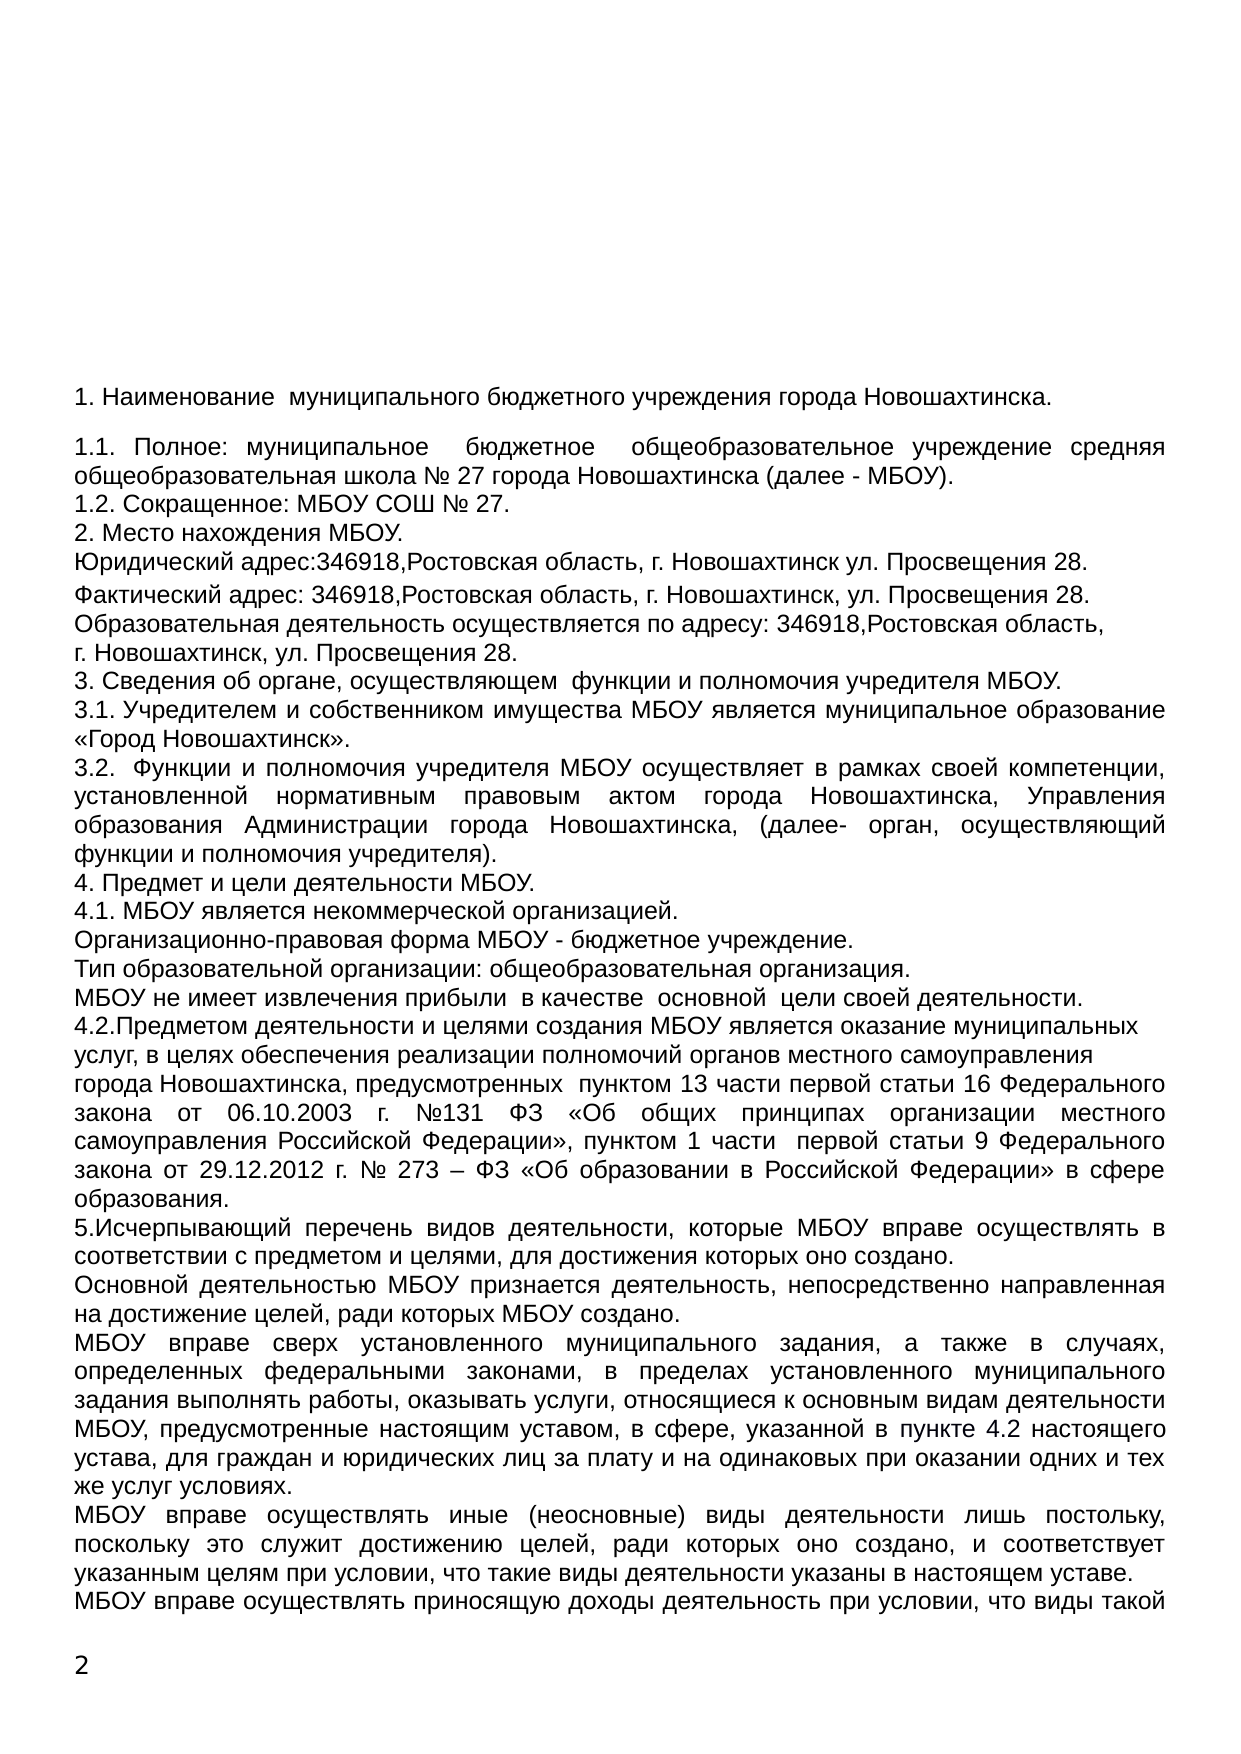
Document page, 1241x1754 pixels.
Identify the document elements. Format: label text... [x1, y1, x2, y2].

text 4.2.Предметом деятельности и целями создания МБОУ является оказание муниципальных [74, 1011, 1167, 1040]
text Фактический адрес: 346918,Ростовская область, г. Новошахтинск, ул. Просвещения 28. [74, 580, 1167, 609]
text 5.Исчерпывающий перечень видов деятельности, которые МБОУ вправе осуществлять в соответствии с предметом и целями, для достижения которых оно создано. [74, 1212, 1167, 1270]
text 4.1. МБОУ является некоммерческой организацией. [74, 896, 1167, 925]
text 3. Сведения об органе, осуществляющем функции и полномочия учредителя МБОУ. [74, 666, 1167, 695]
table_cell [753, 118, 1147, 353]
text г. Новошахтинск, ул. Просвещения 28. [74, 637, 1167, 666]
text 3.1. Учредителем и собственником имущества МБОУ является муниципальное образование «Город Новошахтинск». [74, 695, 1167, 752]
text Организационно-правовая форма МБОУ - бюджетное учреждение. [74, 925, 1167, 954]
text услуг, в целях обеспечения реализации полномочий органов местного самоуправления [74, 1040, 1167, 1069]
table_cell [412, 118, 753, 353]
text 3.2. Функции и полномочия учредителя МБОУ осуществляет в рамках своей компетенции, установленной нормативным правовым актом города Новошахтинска, Управления образования Администрации города Новошахтинска, (далее- орган, осуществляющий функции и полномочия учредителя). [74, 752, 1167, 867]
text 2. Место нахождения МБОУ. [74, 518, 1167, 547]
text Основной деятельностью МБОУ признается деятельность, непосредственно направленная на достижение целей, ради которых МБОУ создано. [74, 1270, 1167, 1327]
table_cell [63, 118, 412, 353]
text МБОУ вправе сверх установленного муниципального задания, а также в случаях, определенных федеральными законами, в пределах установленного муниципального задания выполнять работы, оказывать услуги, относящиеся к основным видам деятельности МБОУ, предусмотренные настоящим уставом, в сфере, указанной в пункте 4.2 настоящего устава, для граждан и юридических лиц за плату и на одинаковых при оказании одних и тех же услуг условиях. [74, 1327, 1167, 1500]
text города Новошахтинска, предусмотренных пунктом 13 части первой статьи 16 Федерального закона от 06.10.2003 г. №131 ФЗ «Об общих принципах организации местного самоуправления Российской Федерации», пунктом 1 части первой статьи 9 Федерального закона от 29.12.2012 г. № 273 – ФЗ «Об образовании в Российской Федерации» в сфере образования. [74, 1069, 1167, 1212]
text 4. Предмет и цели деятельности МБОУ. [74, 867, 1167, 896]
text 1.2. Сокращенное: МБОУ СОШ № 27. [74, 489, 1167, 518]
list 1. Наименование муниципального бюджетного учреждения города Новошахтинска. [74, 382, 1167, 411]
text Тип образовательной организации: общеобразовательная организация. [74, 954, 1167, 982]
text МБОУ вправе осуществлять иные (неосновные) виды деятельности лишь постольку, поскольку это служит достижению целей, ради которых оно создано, и соответствует указанным целям при условии, что такие виды деятельности указаны в настоящем уставе. [74, 1500, 1167, 1586]
text МБОУ не имеет извлечения прибыли в качестве основной цели своей деятельности. [74, 982, 1167, 1011]
text Юридический адрес:346918,Ростовская область, г. Новошахтинск ул. Просвещения 28. [74, 547, 1167, 576]
text 1.1. Полное: муниципальное бюджетное общеобразовательное учреждение средняя общеобразовательная школа № 27 города Новошахтинска (далее - МБОУ). [74, 432, 1167, 489]
text Образовательная деятельность осуществляется по адресу: 346918,Ростовская область, [74, 609, 1167, 637]
text МБОУ вправе осуществлять приносящую доходы деятельность при условии, что виды такой [74, 1586, 1167, 1615]
